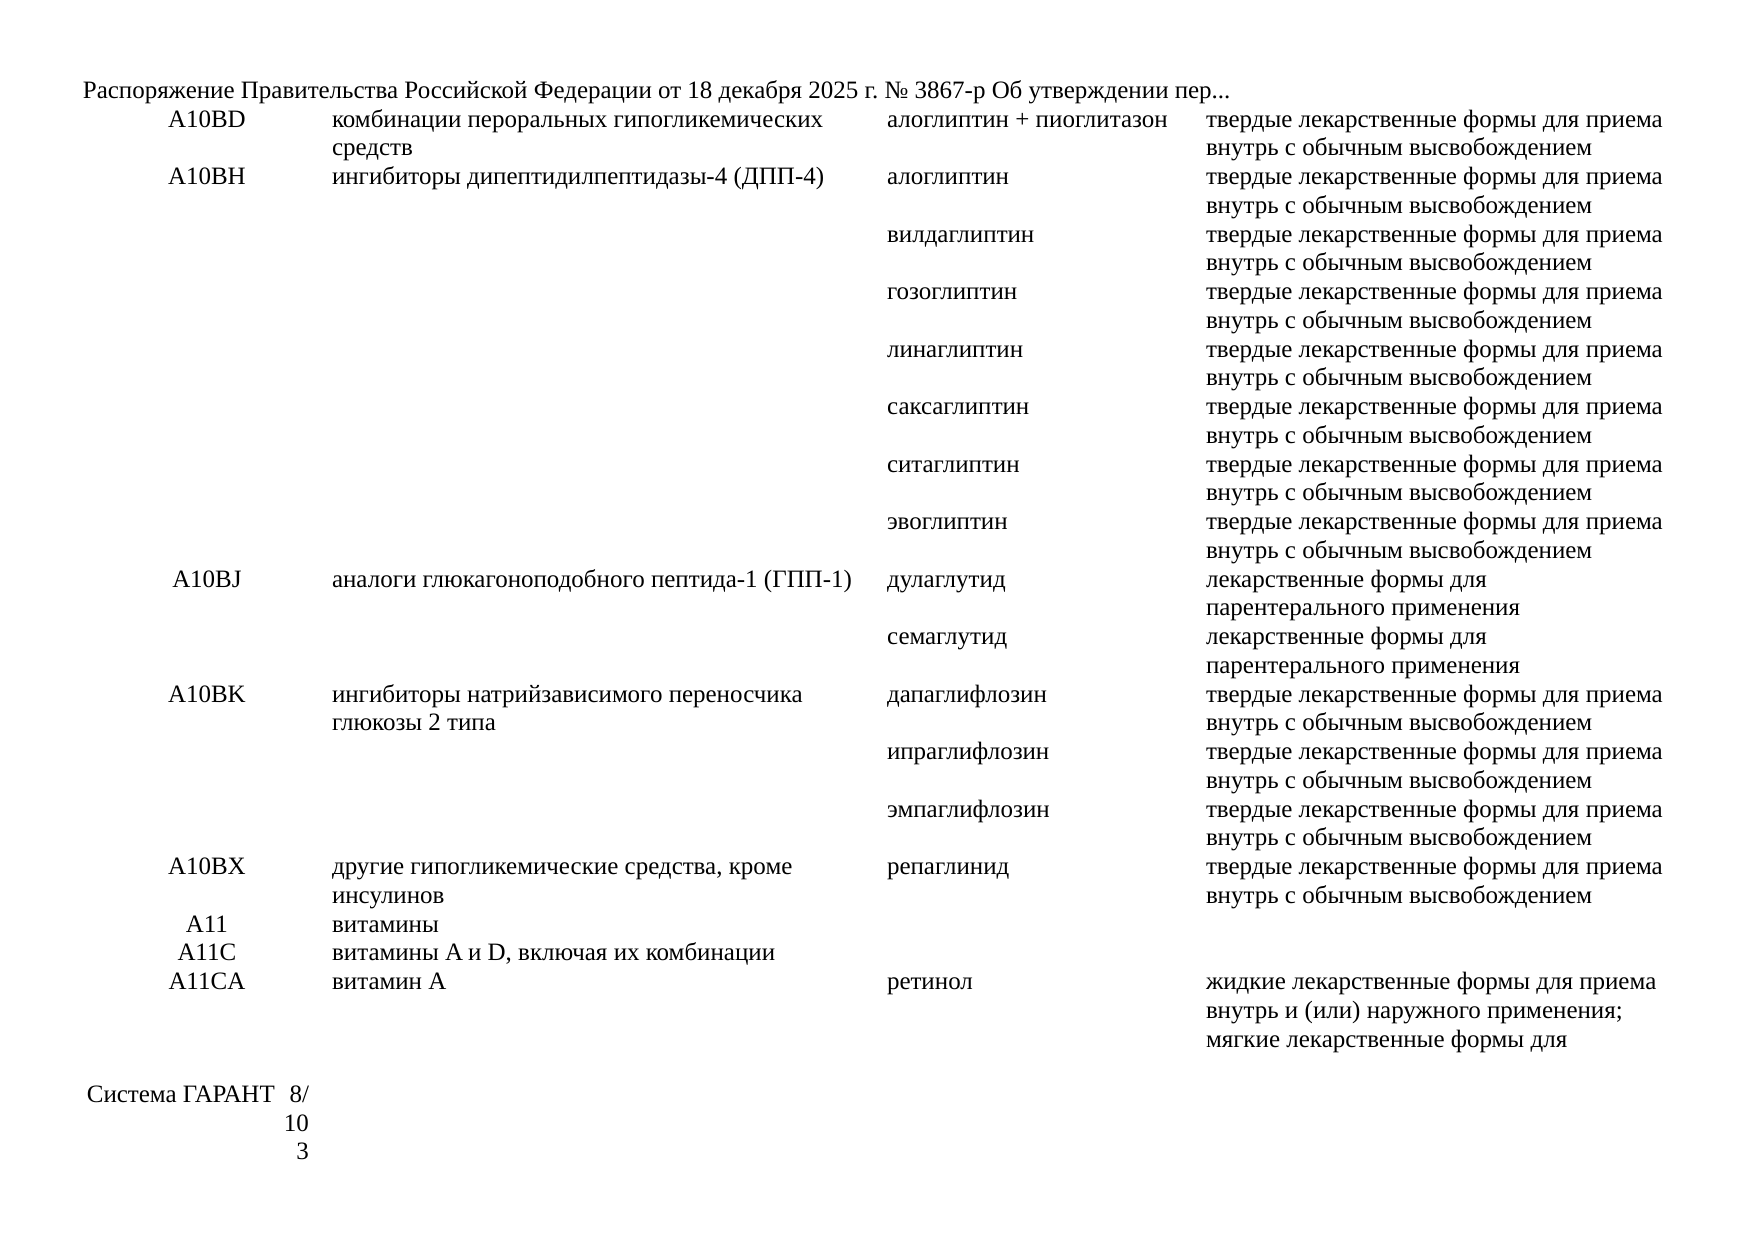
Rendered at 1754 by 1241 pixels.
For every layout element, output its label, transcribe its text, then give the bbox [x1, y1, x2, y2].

table_cell лекарственные формы для парентерального применения [1205, 621, 1671, 679]
table_cell твердые лекарственные формы для приема внутрь с обычным высвобождением [1205, 219, 1671, 276]
table_cell [331, 736, 886, 794]
table_cell семаглутид [886, 621, 1205, 679]
table_cell витамины A и D, включая их комбинации [331, 938, 886, 966]
table_cell A11 [83, 909, 331, 937]
table_cell лекарственные формы для парентерального применения [1205, 564, 1671, 621]
table_cell твердые лекарственные формы для приема внутрь с обычным высвобождением [1205, 391, 1671, 449]
table_cell ипраглифлозин [886, 736, 1205, 794]
table_cell витамины [331, 909, 886, 937]
table_cell другие гипогликемические средства, кроме инсулинов [331, 851, 886, 909]
table_cell твердые лекарственные формы для приема внутрь с обычным высвобождением [1205, 851, 1671, 909]
table_cell алоглиптин [886, 161, 1205, 219]
table_cell линаглиптин [886, 334, 1205, 391]
table_cell дулаглутид [886, 564, 1205, 621]
table_cell [83, 391, 331, 449]
table_cell алоглиптин + пиоглитазон [886, 104, 1205, 161]
table_cell [83, 1024, 331, 1052]
table_cell твердые лекарственные формы для приема внутрь с обычным высвобождением [1205, 276, 1671, 334]
table_cell [83, 449, 331, 506]
table_cell твердые лекарственные формы для приема внутрь с обычным высвобождением [1205, 104, 1671, 161]
table_cell [331, 276, 886, 334]
table_cell гозоглиптин [886, 276, 1205, 334]
table_cell [331, 1024, 886, 1052]
table_cell [83, 736, 331, 794]
table_cell [83, 219, 331, 276]
table_cell ингибиторы натрийзависимого переносчика глюкозы 2 типа [331, 679, 886, 736]
table_cell [331, 449, 886, 506]
table_cell [886, 909, 1205, 937]
table_cell [1205, 938, 1671, 966]
table_cell [331, 506, 886, 564]
table_cell ингибиторы дипептидилпептидазы-4 (ДПП-4) [331, 161, 886, 219]
table_cell витамин A [331, 966, 886, 1024]
table_cell [886, 1024, 1205, 1052]
table_cell твердые лекарственные формы для приема внутрь с обычным высвобождением [1205, 506, 1671, 564]
table_cell эвоглиптин [886, 506, 1205, 564]
table_cell мягкие лекарственные формы для [1205, 1024, 1671, 1052]
table_cell [331, 219, 886, 276]
table_cell ситаглиптин [886, 449, 1205, 506]
table_cell A11C [83, 938, 331, 966]
table_cell [83, 276, 331, 334]
table_cell вилдаглиптин [886, 219, 1205, 276]
table_cell эмпаглифлозин [886, 794, 1205, 851]
table_cell комбинации пероральных гипогликемических средств [331, 104, 886, 161]
table_cell твердые лекарственные формы для приема внутрь с обычным высвобождением [1205, 794, 1671, 851]
table_cell A10BX [83, 851, 331, 909]
table_cell твердые лекарственные формы для приема внутрь с обычным высвобождением [1205, 334, 1671, 391]
table_cell саксаглиптин [886, 391, 1205, 449]
table_cell A11CA [83, 966, 331, 1024]
table_cell твердые лекарственные формы для приема внутрь с обычным высвобождением [1205, 679, 1671, 736]
table_cell жидкие лекарственные формы для приема внутрь и (или) наружного применения; [1205, 966, 1671, 1024]
table_cell [83, 621, 331, 679]
table_cell дапаглифлозин [886, 679, 1205, 736]
table_cell [331, 621, 886, 679]
table_cell [1205, 909, 1671, 937]
table_cell [331, 334, 886, 391]
table_cell A10BD [83, 104, 331, 161]
table_cell [331, 391, 886, 449]
table_cell ретинол [886, 966, 1205, 1024]
table_cell аналоги глюкагоноподобного пептида-1 (ГПП-1) [331, 564, 886, 621]
table_cell твердые лекарственные формы для приема внутрь с обычным высвобождением [1205, 161, 1671, 219]
table_cell [331, 794, 886, 851]
table_cell репаглинид [886, 851, 1205, 909]
table_cell твердые лекарственные формы для приема внутрь с обычным высвобождением [1205, 449, 1671, 506]
table_cell A10BJ [83, 564, 331, 621]
table_cell A10BK [83, 679, 331, 736]
table_cell [886, 938, 1205, 966]
table_cell [83, 794, 331, 851]
table_cell [83, 334, 331, 391]
table_cell [83, 506, 331, 564]
table_cell A10BH [83, 161, 331, 219]
table_cell твердые лекарственные формы для приема внутрь с обычным высвобождением [1205, 736, 1671, 794]
